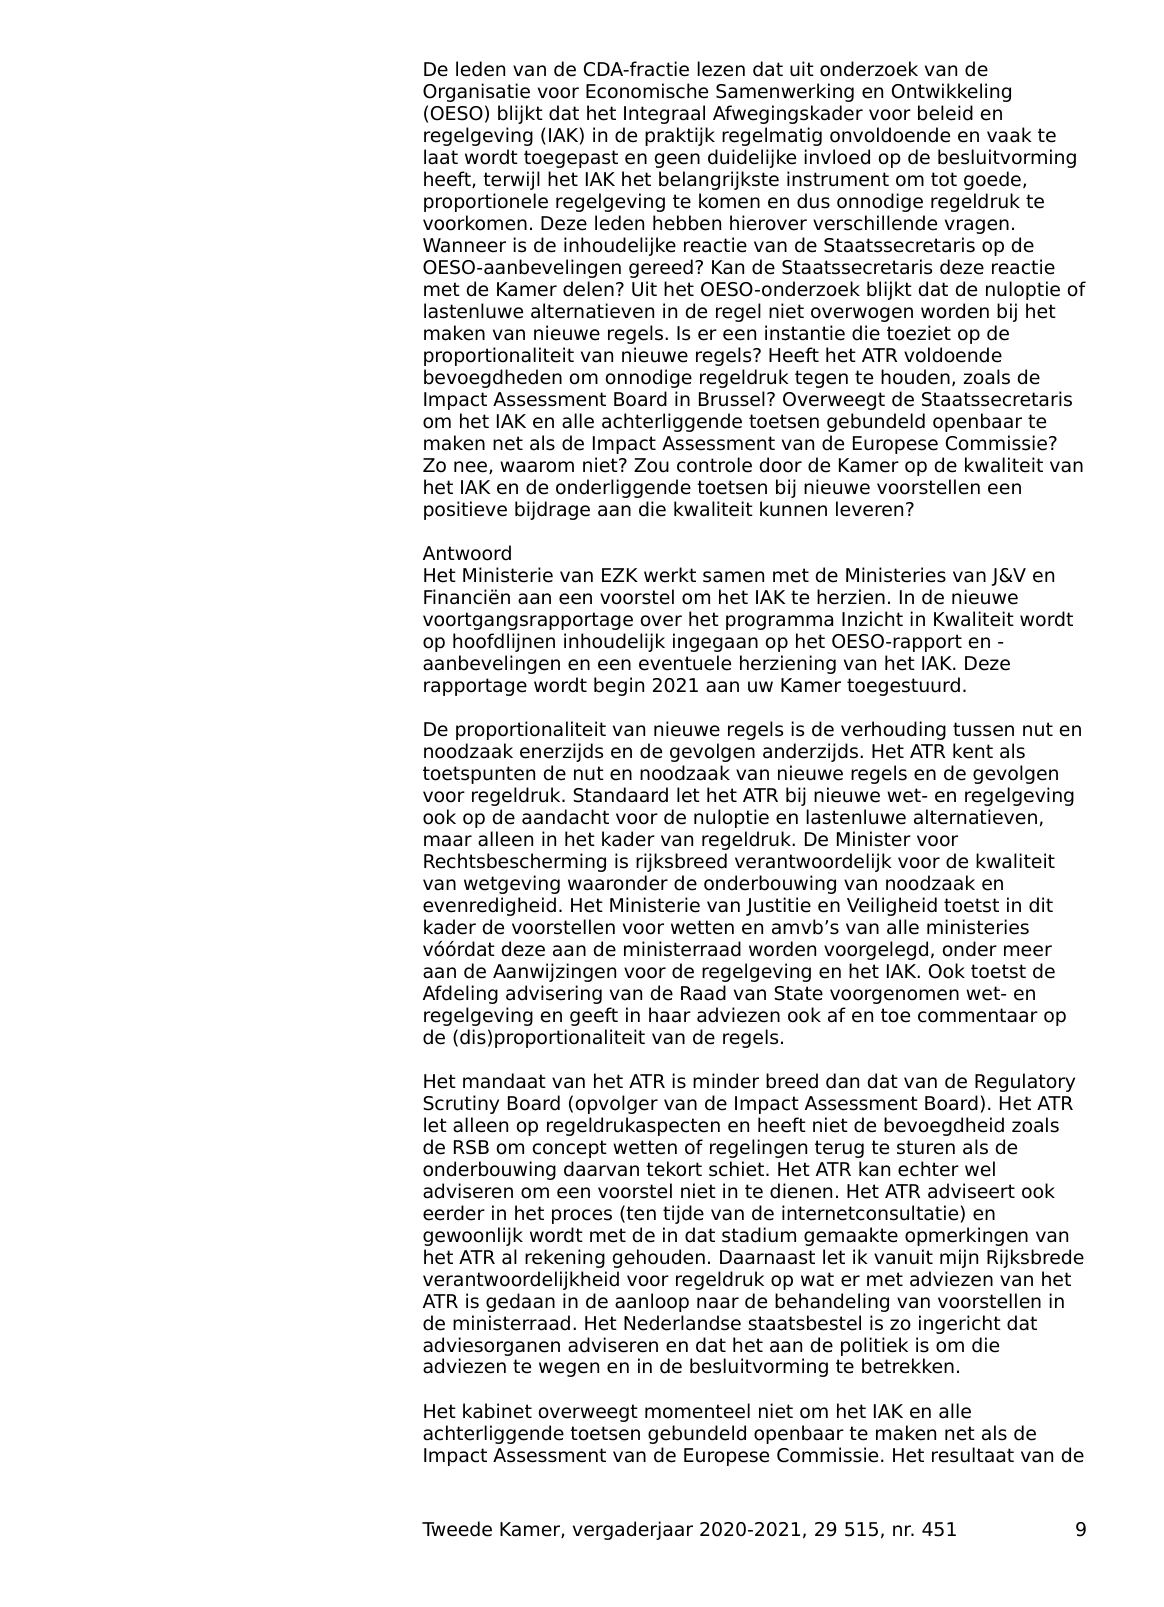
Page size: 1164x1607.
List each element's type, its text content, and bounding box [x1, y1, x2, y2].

text De proportionaliteit van nieuwe regels is de verhouding tussen nut en noodzaak enerzijds en de gevolgen anderzijds. Het ATR kent als toetspunten de nut en noodzaak van nieuwe regels en de gevolgen voor regeldruk. Standaard let het ATR bij nieuwe wet- en regelgeving ook op de aandacht voor de nuloptie en lastenluwe alternatieven, maar alleen in het kader van regeldruk. De Minister voor Rechtsbescherming is rijksbreed verantwoordelijk voor de kwaliteit van wetgeving waaronder de onderbouwing van noodzaak en evenredigheid. Het Ministerie van Justitie en Veiligheid toetst in dit kader de voorstellen voor wetten en amvb’s van alle ministeries vóórdat deze aan de ministerraad worden voorgelegd, onder meer aan de Aanwijzingen voor de regelgeving en het IAK. Ook toetst de Afdeling advisering van de Raad van State voorgenomen wet- en regelgeving en geeft in haar adviezen ook af en toe commentaar op de (dis)proportionaliteit van de regels. [422, 719, 1087, 1048]
text Het mandaat van het ATR is minder breed dan dat van de Regulatory Scrutiny Board (opvolger van de Impact Assessment Board). Het ATR let alleen op regeldrukaspecten en heeft niet de bevoegdheid zoals de RSB om concept wetten of regelingen terug te sturen als de onderbouwing daarvan tekort schiet. Het ATR kan echter wel adviseren om een voorstel niet in te dienen. Het ATR adviseert ook eerder in het proces (ten tijde van de internetconsultatie) en gewoonlijk wordt met de in dat stadium gemaakte opmerkingen van het ATR al rekening gehouden. Daarnaast let ik vanuit mijn Rijksbrede verantwoordelijkheid voor regeldruk op wat er met adviezen van het ATR is gedaan in de aanloop naar de behandeling van voorstellen in de ministerraad. Het Nederlandse staatsbestel is zo ingericht dat adviesorganen adviseren en dat het aan de politiek is om die adviezen te wegen en in de besluitvorming te betrekken. [422, 1071, 1087, 1378]
text Het kabinet overweegt momenteel niet om het IAK en alle achterliggende toetsen gebundeld openbaar te maken net als de Impact Assessment van de Europese Commissie. Het resultaat van de [422, 1401, 1087, 1467]
text Antwoord [422, 543, 1087, 565]
text De leden van de CDA-fractie lezen dat uit onderzoek van de Organisatie voor Economische Samenwerking en Ontwikkeling (OESO) blijkt dat het Integraal Afwegingskader voor beleid en regelgeving (IAK) in de praktijk regelmatig onvoldoende en vaak te laat wordt toegepast en geen duidelijke invloed op de besluitvorming heeft, terwijl het IAK het belangrijkste instrument om tot goede, proportionele regelgeving te komen en dus onnodige regeldruk te voorkomen. Deze leden hebben hierover verschillende vragen. Wanneer is de inhoudelijke reactie van de Staatssecretaris op de OESO-aanbevelingen gereed? Kan de Staatssecretaris deze reactie met de Kamer delen? Uit het OESO-onderzoek blijkt dat de nuloptie of lastenluwe alternatieven in de regel niet overwogen worden bij het maken van nieuwe regels. Is er een instantie die toeziet op de proportionaliteit van nieuwe regels? Heeft het ATR voldoende bevoegdheden om onnodige regeldruk tegen te houden, zoals de Impact Assessment Board in Brussel? Overweegt de Staatssecretaris om het IAK en alle achterliggende toetsen gebundeld openbaar te maken net als de Impact Assessment van de Europese Commissie? Zo nee, waarom niet? Zou controle door de Kamer op de kwaliteit van het IAK en de onderliggende toetsen bij nieuwe voorstellen een positieve bijdrage aan die kwaliteit kunnen leveren? [422, 59, 1087, 521]
text Het Ministerie van EZK werkt samen met de Ministeries van J&V en Financiën aan een voorstel om het IAK te herzien. In de nieuwe voortgangsrapportage over het programma Inzicht in Kwaliteit wordt op hoofdlijnen inhoudelijk ingegaan op het OESO-rapport en -aanbevelingen en een eventuele herziening van het IAK. Deze rapportage wordt begin 2021 aan uw Kamer toegestuurd. [422, 565, 1087, 697]
